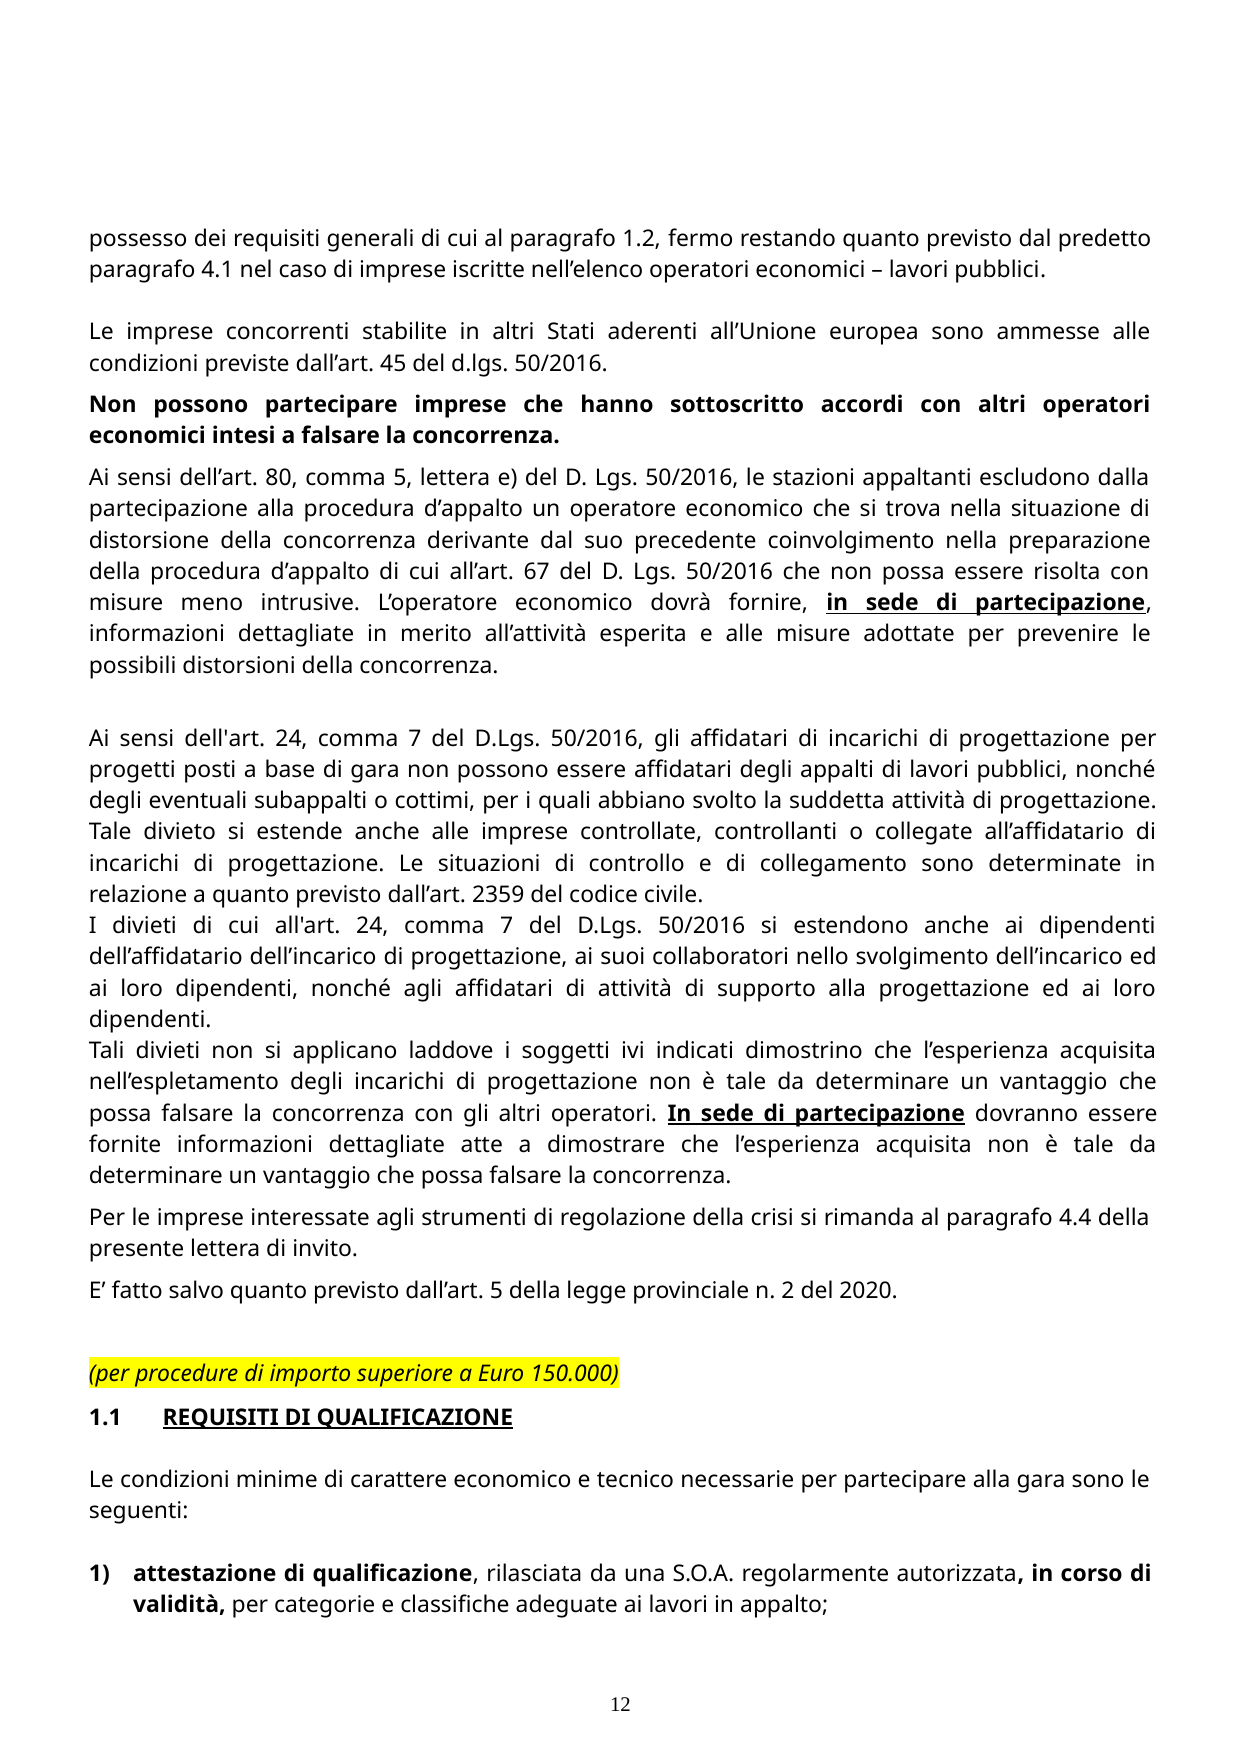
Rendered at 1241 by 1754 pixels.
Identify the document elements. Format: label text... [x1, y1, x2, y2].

text Ai sensi dell’art. 80, comma 5, lettera e) del D. Lgs. 50/2016, le stazioni appaltanti escludono dalla partecipazione alla procedura d’appalto un operatore economico che si trova nella situazione di distorsione della concorrenza derivante dal suo precedente coinvolgimento nella preparazione della procedura d’appalto di cui all’art. 67 del D. Lgs. 50/2016 che non possa essere risolta con misure meno intrusive. L’operatore economico dovrà fornire, in sede di partecipazione, informazioni dettagliate in merito all’attività esperita e alle misure adottate per prevenire le possibili distorsioni della concorrenza. [89, 461, 1152, 680]
text 1) attestazione di qualificazione, rilasciata da una S.O.A. regolarmente autorizzata, in corso di validità, per categorie e classifiche adeguate ai lavori in appalto; [89, 1557, 1152, 1619]
text Le condizioni minime di carattere economico e tecnico necessarie per partecipare alla gara sono le seguenti: [89, 1463, 1152, 1526]
text Ai sensi dell'art. 24, comma 7 del D.Lgs. 50/2016, gli affidatari di incarichi di progettazione per progetti posti a base di gara non possono essere affidatari degli appalti di lavori pubblici, nonché degli eventuali subappalti o cottimi, per i quali abbiano svolto la suddetta attività di progettazione. Tale divieto si estende anche alle imprese controllate, controllanti o collegate all’affidatario di incarichi di progettazione. Le situazioni di controllo e di collegamento sono determinate in relazione a quanto previsto dall’art. 2359 del codice civile. [89, 722, 1157, 909]
text I divieti di cui all'art. 24, comma 7 del D.Lgs. 50/2016 si estendono anche ai dipendenti dell’affidatario dell’incarico di progettazione, ai suoi collaboratori nello svolgimento dell’incarico ed ai loro dipendenti, nonché agli affidatari di attività di supporto alla progettazione ed ai loro dipendenti. [89, 909, 1157, 1034]
text possesso dei requisiti generali di cui al paragrafo 1.2, fermo restando quanto previsto dal predetto paragrafo 4.1 nel caso di imprese iscritte nell’elenco operatori economici – lavori pubblici. [89, 222, 1152, 284]
text Tali divieti non si applicano laddove i soggetti ivi indicati dimostrino che l’esperienza acquisita nell’espletamento degli incarichi di progettazione non è tale da determinare un vantaggio che possa falsare la concorrenza con gli altri operatori. In sede di partecipazione dovranno essere fornite informazioni dettagliate atte a dimostrare che l’esperienza acquisita non è tale da determinare un vantaggio che possa falsare la concorrenza. [89, 1034, 1157, 1190]
text (per procedure di importo superiore a Euro 150.000) [89, 1357, 1152, 1388]
text 1.1 REQUISITI DI QUALIFICAZIONE [89, 1401, 1152, 1432]
text E’ fatto salvo quanto previsto dall’art. 5 della legge provinciale n. 2 del 2020. [89, 1274, 1152, 1305]
text Le imprese concorrenti stabilite in altri Stati aderenti all’Unione europea sono ammesse alle condizioni previste dall’art. 45 del d.lgs. 50/2016. [89, 315, 1152, 378]
text Non possono partecipare imprese che hanno sottoscritto accordi con altri operatori economici intesi a falsare la concorrenza. [89, 388, 1152, 451]
text Per le imprese interessate agli strumenti di regolazione della crisi si rimanda al paragrafo 4.4 della presente lettera di invito. [89, 1201, 1152, 1263]
